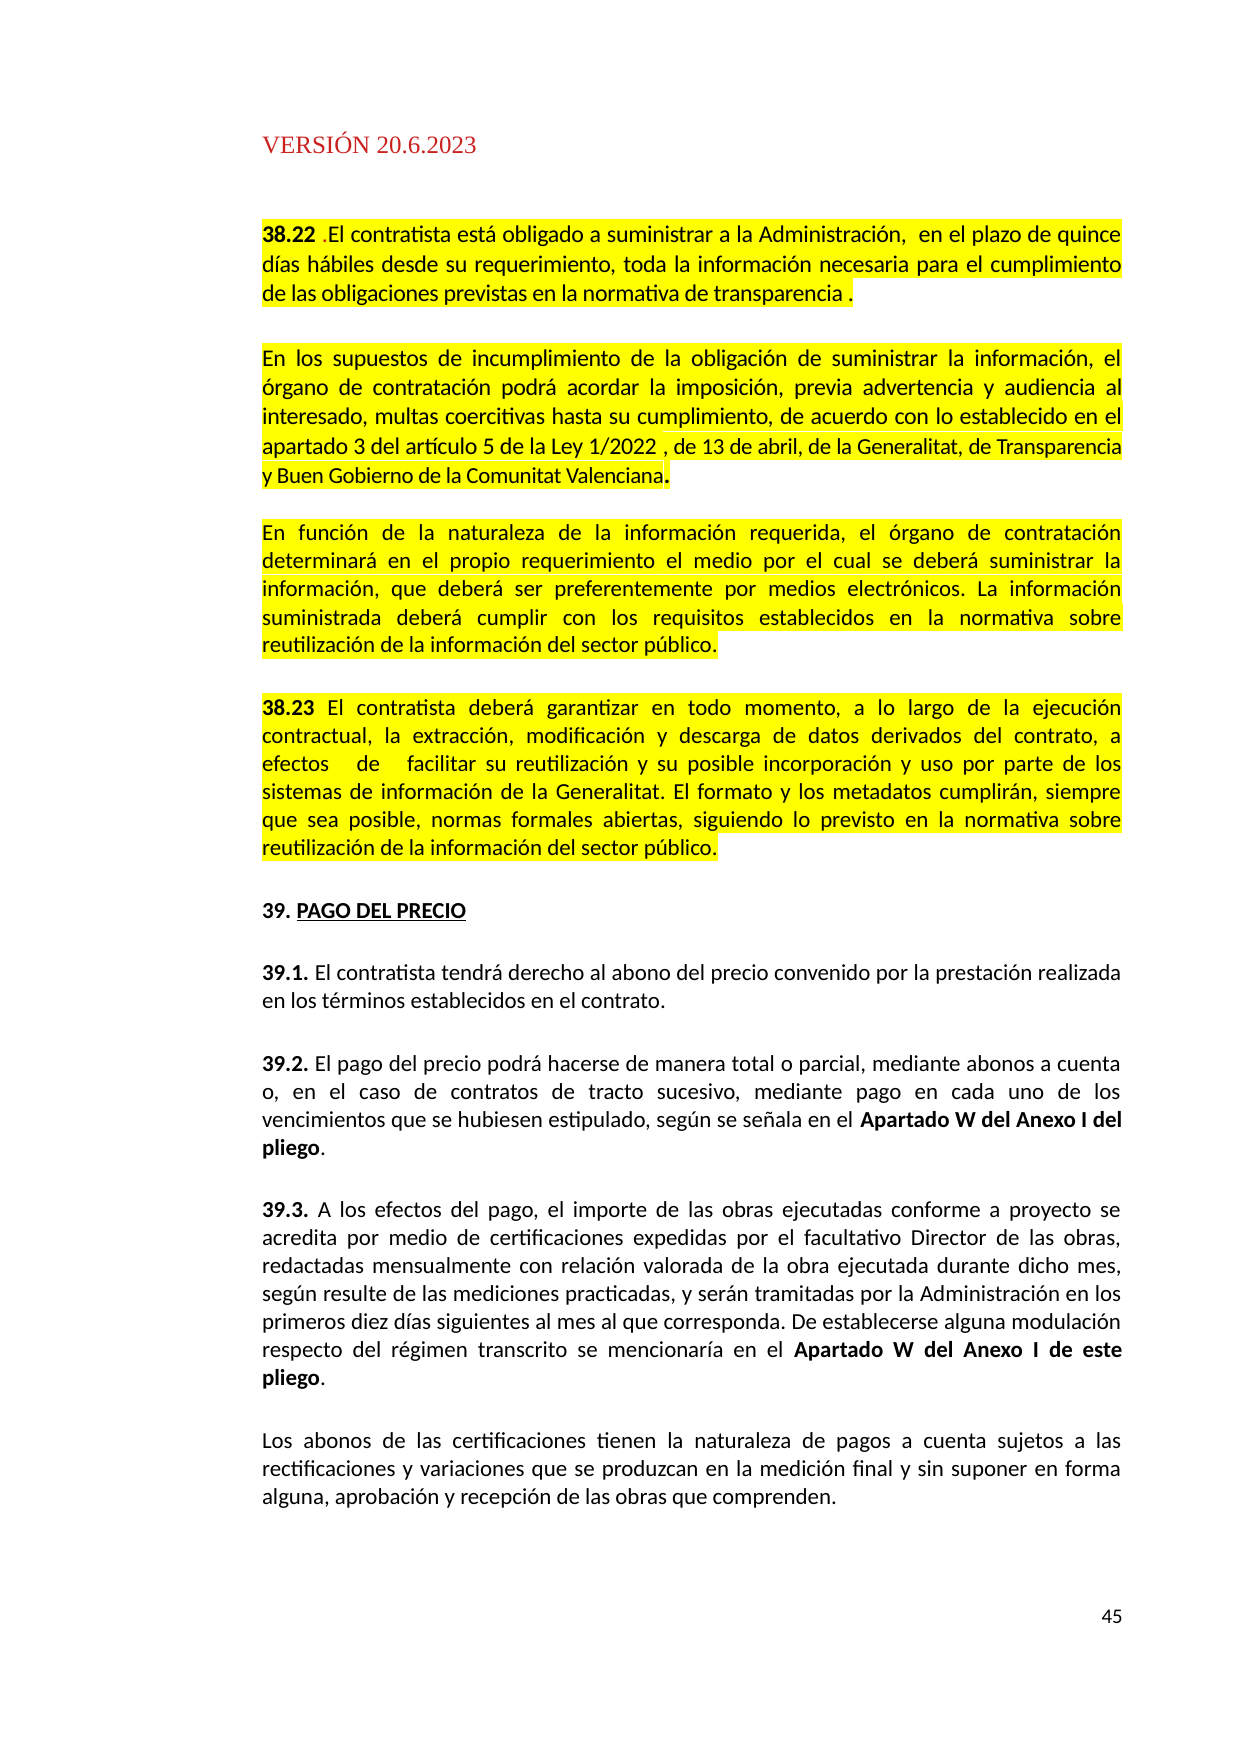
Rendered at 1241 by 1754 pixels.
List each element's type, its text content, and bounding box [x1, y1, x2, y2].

text 39.3. A los efectos del pago, el importe de las obras ejecutadas conforme a proyecto se acredita por medio de certificaciones expedidas por el facultativo Director de las obras, redactadas mensualmente con relación valorada de la obra ejecutada durante dicho mes, según resulte de las mediciones practicadas, y serán tramitadas por la Administración en los primeros diez días siguientes al mes al que corresponda. De establecerse alguna modulación respecto del régimen transcrito se mencionaría en el Apartado W del Anexo I de este pliego. [262, 1195, 1122, 1391]
text Los abonos de las certificaciones tienen la naturaleza de pagos a cuenta sujetos a las rectificaciones y variaciones que se produzcan en la medición final y sin suponer en forma alguna, aprobación y recepción de las obras que comprenden. [262, 1426, 1122, 1510]
text 38.22 .El contratista está obligado a suministrar a la Administración, en el plazo de quince días hábiles desde su requerimiento, toda la información necesaria para el cumplimiento de las obligaciones previstas en la normativa de transparencia . [262, 219, 1122, 307]
text 39.2. El pago del precio podrá hacerse de manera total o parcial, mediante abonos a cuenta o, en el caso de contratos de tracto sucesivo, mediante pago en cada uno de los vencimientos que se hubiesen estipulado, según se señala en el Apartado W del Anexo I del pliego. [262, 1049, 1122, 1161]
text En función de la naturaleza de la información requerida, el órgano de contratación determinará en el propio requerimiento el medio por el cual se deberá suministrar la información, que deberá ser preferentemente por medios electrónicos. La información suministrada deberá cumplir con los requisitos establecidos en la normativa sobre reutilización de la información del sector público. [262, 518, 1122, 659]
text 38.23 El contratista deberá garantizar en todo momento, a lo largo de la ejecución contractual, la extracción, modificación y descarga de datos derivados del contrato, a efectos de facilitar su reutilización y su posible incorporación y uso por parte de los sistemas de información de la Generalitat. El formato y los metadatos cumplirán, siempre que sea posible, normas formales abiertas, siguiendo lo previsto en la normativa sobre reutilización de la información del sector público. [262, 693, 1122, 861]
text 39. PAGO DEL PRECIO [262, 896, 1122, 924]
text En los supuestos de incumplimiento de la obligación de suministrar la información, el órgano de contratación podrá acordar la imposición, previa advertencia y audiencia al interesado, multas coercitivas hasta su cumplimiento, de acuerdo con lo establecido en el apartado 3 del artículo 5 de la Ley 1/2022 , de 13 de abril, de la Generalitat, de Transparencia y Buen Gobierno de la Comunitat Valenciana. [262, 343, 1122, 489]
text 39.1. El contratista tendrá derecho al abono del precio convenido por la prestación realizada en los términos establecidos en el contrato. [262, 958, 1122, 1014]
